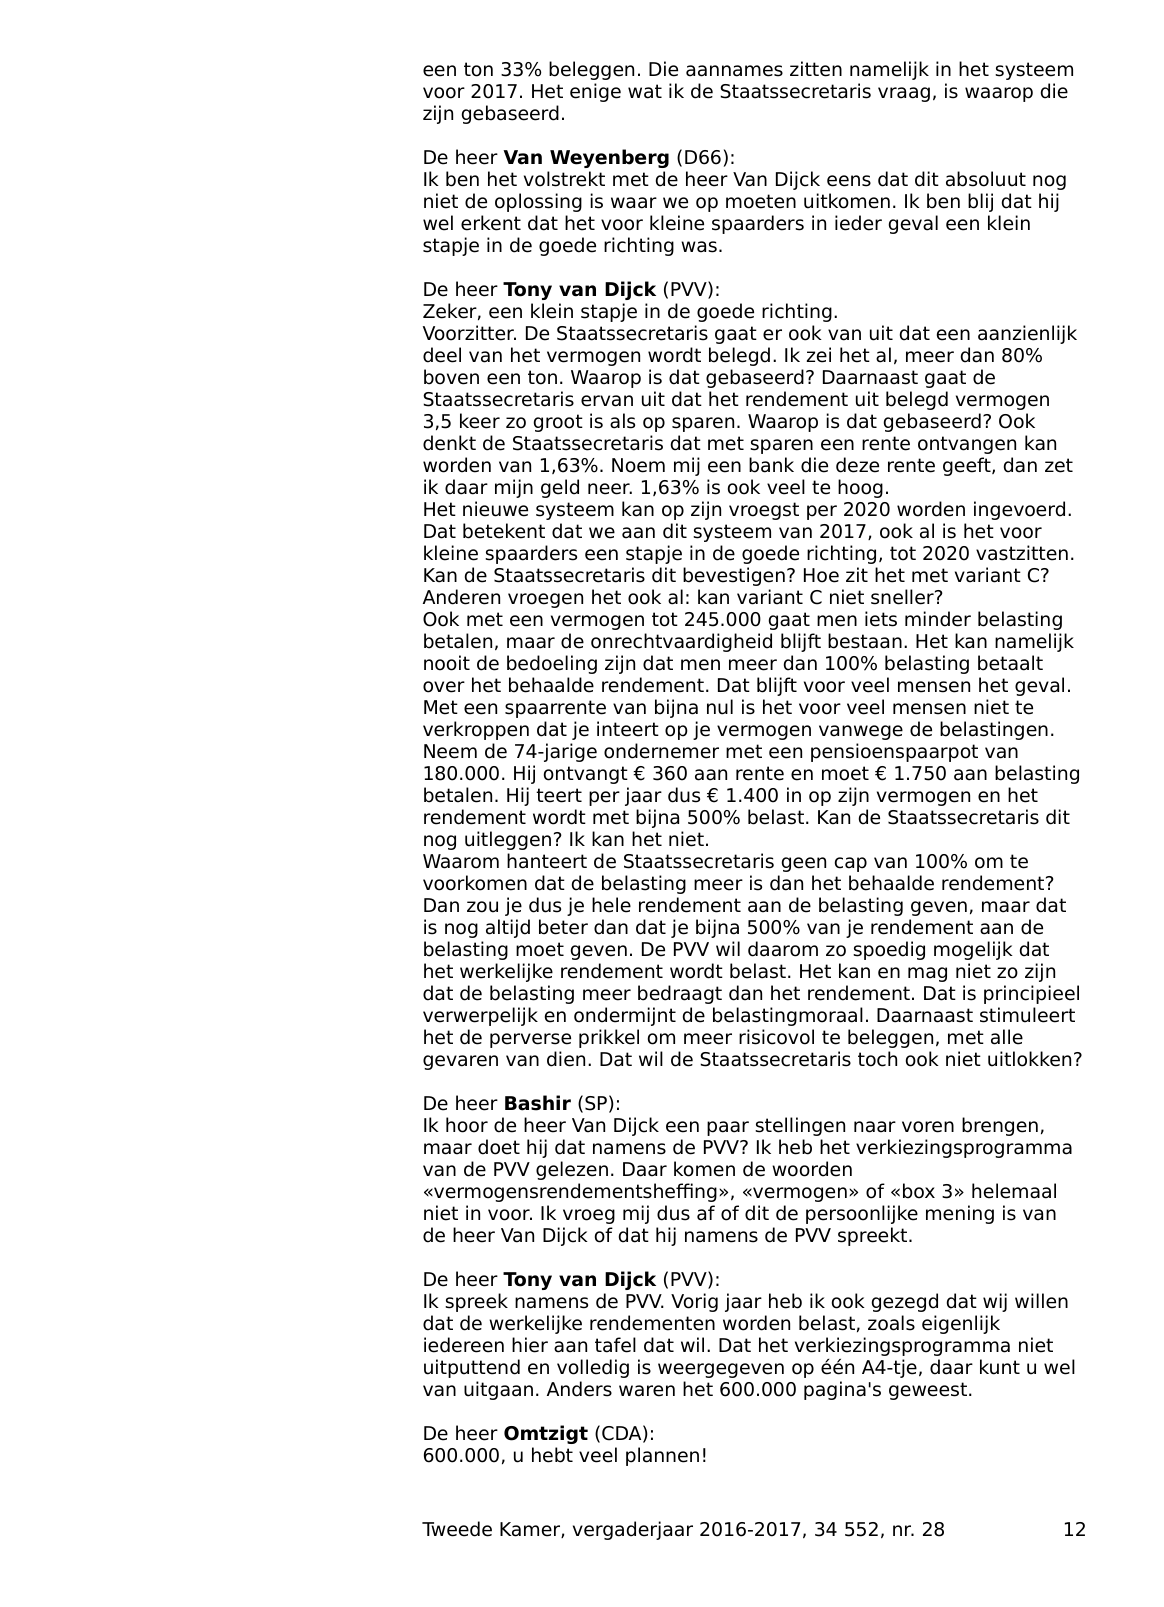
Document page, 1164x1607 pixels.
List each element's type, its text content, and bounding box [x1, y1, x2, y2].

text De heer Van Weyenberg (D66): [422, 147, 1087, 169]
text Ook met een vermogen tot 245.000 gaat men iets minder belasting betalen, maar de onrechtvaardigheid blijft bestaan. Het kan namelijk nooit de bedoeling zijn dat men meer dan 100% belasting betaalt over het behaalde rendement. Dat blijft voor veel mensen het geval. Met een spaarrente van bijna nul is het voor veel mensen niet te verkroppen dat je inteert op je vermogen vanwege de belastingen. Neem de 74-jarige ondernemer met een pensioenspaarpot van 180.000. Hij ontvangt € 360 aan rente en moet € 1.750 aan belasting betalen. Hij teert per jaar dus € 1.400 in op zijn vermogen en het rendement wordt met bijna 500% belast. Kan de Staatssecretaris dit nog uitleggen? Ik kan het niet. [422, 609, 1087, 851]
text De heer Bashir (SP): [422, 1093, 1087, 1115]
text een ton 33% beleggen. Die aannames zitten namelijk in het systeem voor 2017. Het enige wat ik de Staatssecretaris vraag, is waarop die zijn gebaseerd. [422, 59, 1087, 125]
text Ik hoor de heer Van Dijck een paar stellingen naar voren brengen, maar doet hij dat namens de PVV? Ik heb het verkiezingsprogramma van de PVV gelezen. Daar komen de woorden «vermogensrendementsheffing», «vermogen» of «box 3» helemaal niet in voor. Ik vroeg mij dus af of dit de persoonlijke mening is van de heer Van Dijck of dat hij namens de PVV spreekt. [422, 1115, 1087, 1247]
text 600.000, u hebt veel plannen! [422, 1445, 1087, 1467]
text Zeker, een klein stapje in de goede richting. [422, 301, 1087, 323]
text Ik spreek namens de PVV. Vorig jaar heb ik ook gezegd dat wij willen dat de werkelijke rendementen worden belast, zoals eigenlijk iedereen hier aan tafel dat wil. Dat het verkiezingsprogramma niet uitputtend en volledig is weergegeven op één A4-tje, daar kunt u wel van uitgaan. Anders waren het 600.000 pagina's geweest. [422, 1291, 1087, 1401]
text Het nieuwe systeem kan op zijn vroegst per 2020 worden ingevoerd. Dat betekent dat we aan dit systeem van 2017, ook al is het voor kleine spaarders een stapje in de goede richting, tot 2020 vastzitten. Kan de Staatssecretaris dit bevestigen? Hoe zit het met variant C? Anderen vroegen het ook al: kan variant C niet sneller? [422, 499, 1087, 609]
text Waarom hanteert de Staatssecretaris geen cap van 100% om te voorkomen dat de belasting meer is dan het behaalde rendement? Dan zou je dus je hele rendement aan de belasting geven, maar dat is nog altijd beter dan dat je bijna 500% van je rendement aan de belasting moet geven. De PVV wil daarom zo spoedig mogelijk dat het werkelijke rendement wordt belast. Het kan en mag niet zo zijn dat de belasting meer bedraagt dan het rendement. Dat is principieel verwerpelijk en ondermijnt de belastingmoraal. Daarnaast stimuleert het de perverse prikkel om meer risicovol te beleggen, met alle gevaren van dien. Dat wil de Staatssecretaris toch ook niet uitlokken? [422, 851, 1087, 1071]
text Voorzitter. De Staatssecretaris gaat er ook van uit dat een aanzienlijk deel van het vermogen wordt belegd. Ik zei het al, meer dan 80% boven een ton. Waarop is dat gebaseerd? Daarnaast gaat de Staatssecretaris ervan uit dat het rendement uit belegd vermogen 3,5 keer zo groot is als op sparen. Waarop is dat gebaseerd? Ook denkt de Staatssecretaris dat met sparen een rente ontvangen kan worden van 1,63%. Noem mij een bank die deze rente geeft, dan zet ik daar mijn geld neer. 1,63% is ook veel te hoog. [422, 323, 1087, 499]
text De heer Tony van Dijck (PVV): [422, 279, 1087, 301]
text De heer Omtzigt (CDA): [422, 1423, 1087, 1445]
text De heer Tony van Dijck (PVV): [422, 1269, 1087, 1291]
text Ik ben het volstrekt met de heer Van Dijck eens dat dit absoluut nog niet de oplossing is waar we op moeten uitkomen. Ik ben blij dat hij wel erkent dat het voor kleine spaarders in ieder geval een klein stapje in de goede richting was. [422, 169, 1087, 257]
